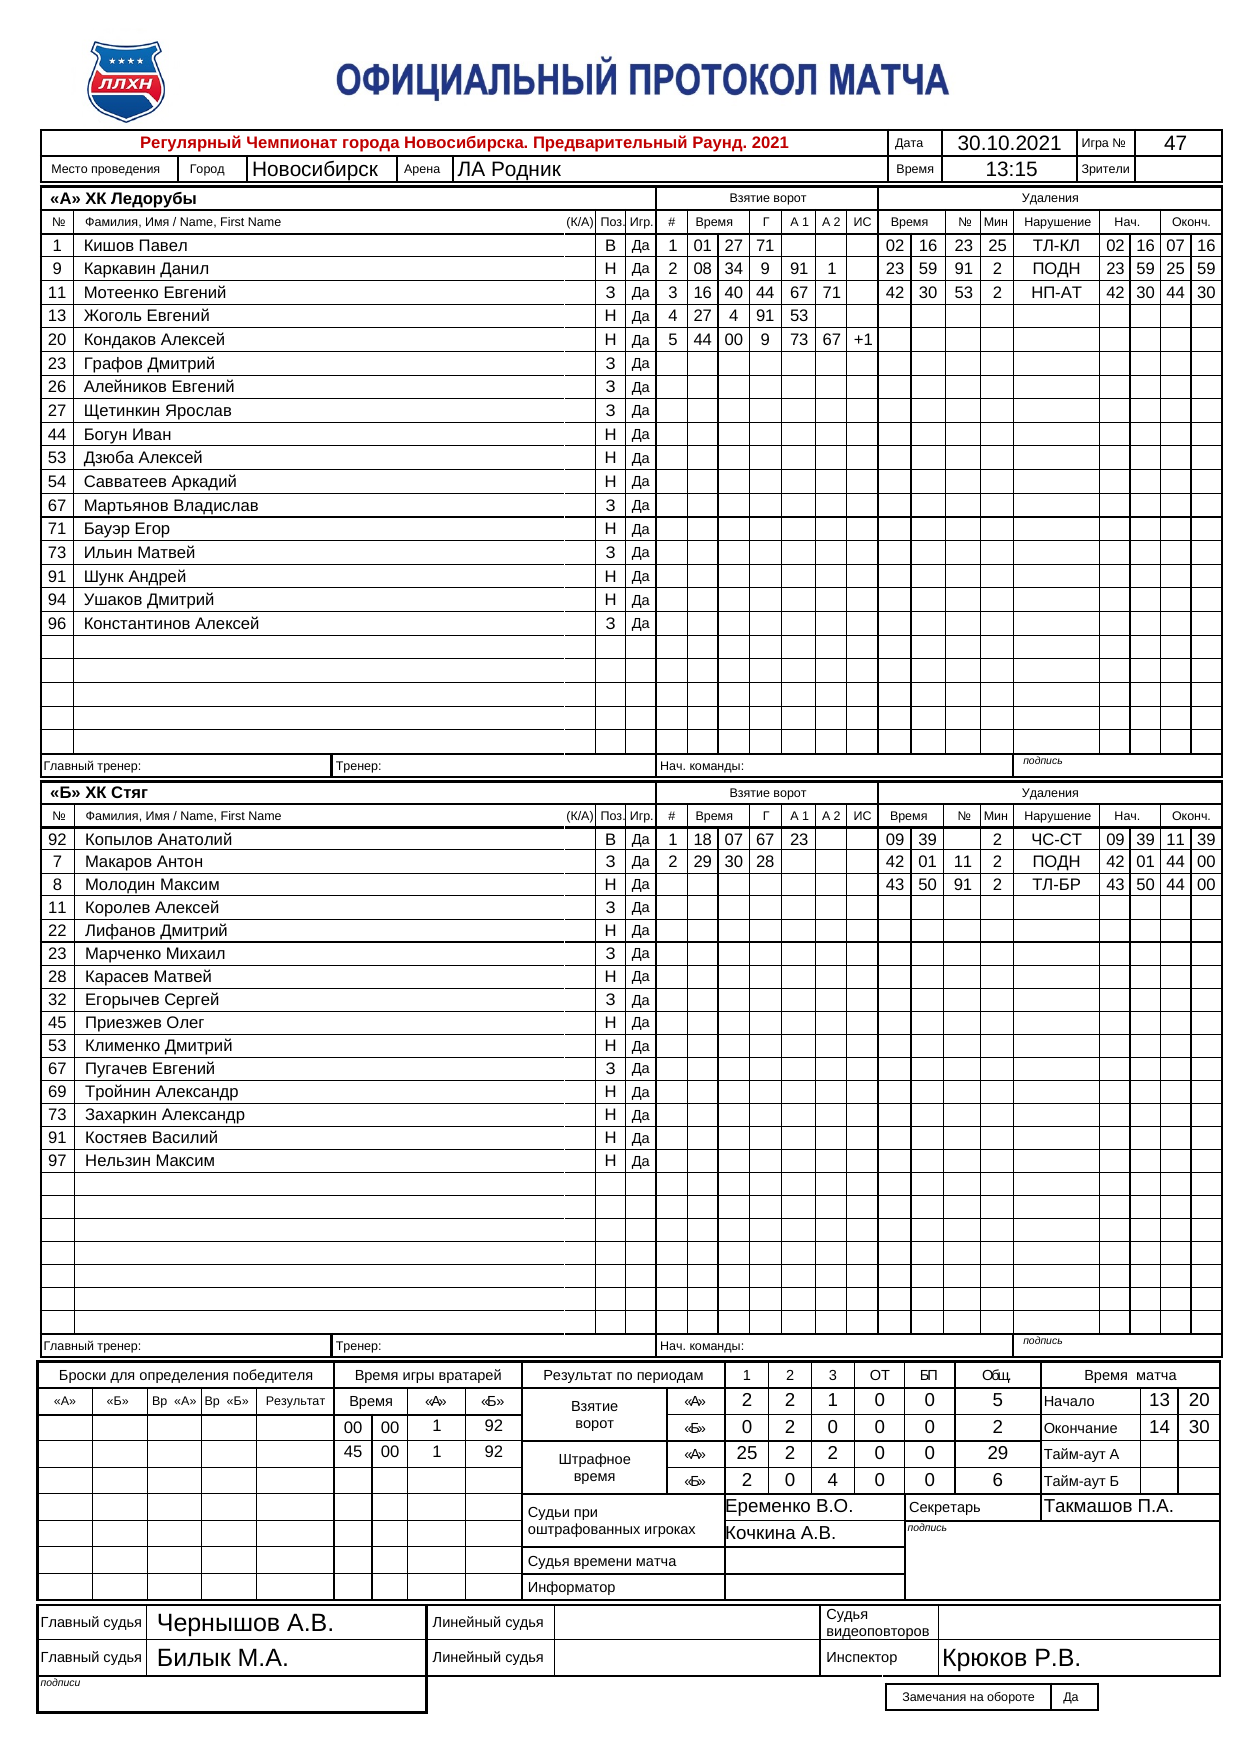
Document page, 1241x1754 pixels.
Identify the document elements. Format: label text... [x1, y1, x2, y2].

table_cell [981, 920, 1013, 941]
table_cell Мин [981, 211, 1013, 233]
table_cell 2 [812, 1442, 854, 1467]
table_cell [847, 636, 877, 658]
table_cell [1014, 1012, 1099, 1033]
table_cell [946, 707, 980, 729]
table_cell 50 [1131, 874, 1160, 895]
table_cell [565, 541, 595, 564]
table_cell [726, 1575, 904, 1599]
table_header 3 [812, 1363, 854, 1387]
table_cell [74, 707, 564, 729]
table_cell [42, 1219, 74, 1241]
table_cell 02 [879, 235, 910, 256]
table_cell [1100, 1104, 1129, 1126]
table_cell [719, 399, 749, 422]
table_cell [946, 494, 980, 516]
table_cell [719, 470, 749, 493]
table_cell [750, 1288, 781, 1310]
table_cell [657, 612, 687, 634]
table_cell [879, 494, 910, 516]
table_cell 39 [912, 829, 943, 849]
table_cell 4 [719, 305, 749, 327]
table_cell [42, 683, 73, 706]
table_cell 2 [769, 1442, 811, 1467]
table_cell 23 [782, 829, 815, 849]
table_cell [1131, 399, 1160, 422]
table_cell А 1 [782, 211, 815, 233]
table_cell [847, 352, 877, 374]
table_cell [1099, 1682, 1220, 1711]
table_cell [42, 1265, 74, 1287]
table_cell [879, 328, 910, 351]
table_cell Н [596, 1081, 625, 1103]
table_cell [912, 446, 945, 469]
table_cell [335, 1574, 371, 1599]
table_cell 22 [42, 920, 74, 941]
table_cell Савватеев Аркадий [74, 470, 564, 493]
table_cell [626, 1219, 655, 1241]
table_cell [816, 1173, 846, 1195]
table_cell Фамилия, Имя / Name, First Name [75, 805, 565, 826]
table_cell [596, 1219, 625, 1241]
table_cell [1014, 683, 1099, 706]
table_cell ЧС-СТ [1014, 829, 1099, 849]
table_cell [1192, 470, 1221, 493]
table_cell [1014, 1196, 1099, 1218]
table_cell Зрители [1078, 157, 1134, 181]
table_cell [657, 966, 687, 987]
table_cell ИС [847, 805, 877, 826]
table_cell [565, 1127, 595, 1149]
table_cell [981, 470, 1013, 493]
table_cell [1100, 1196, 1129, 1218]
table_cell Арена [398, 157, 452, 181]
table_cell [1192, 730, 1221, 753]
table_cell [782, 1012, 815, 1033]
table_cell [719, 966, 749, 987]
table_cell [688, 1058, 717, 1079]
table_cell [565, 565, 595, 587]
table_cell [912, 305, 945, 327]
table_cell [688, 636, 717, 658]
table_cell [565, 1104, 595, 1126]
table_cell [39, 1574, 92, 1599]
table_cell [1014, 1150, 1099, 1172]
table_cell [981, 1288, 1013, 1310]
table_header «Б» ХК Стяг [42, 783, 655, 803]
table_cell 54 [42, 470, 73, 493]
table_cell [1192, 683, 1221, 706]
table_cell [626, 1173, 655, 1195]
table_cell [1014, 305, 1099, 327]
table_cell НП-АТ [1014, 281, 1099, 303]
table_cell 53 [42, 1035, 74, 1057]
table_cell подписи [39, 1677, 425, 1711]
table_cell З [596, 352, 625, 374]
table_cell [657, 989, 687, 1011]
table_cell [39, 1468, 92, 1493]
table_cell [879, 730, 910, 753]
table_cell [565, 470, 595, 493]
table_cell 91 [944, 874, 980, 895]
table_cell 44 [688, 328, 717, 351]
table_cell [1100, 1058, 1129, 1079]
table_cell [879, 707, 910, 729]
table_cell [1161, 1242, 1190, 1264]
table_cell [719, 1265, 749, 1287]
table_cell [816, 588, 846, 611]
table_cell Мин [981, 805, 1013, 826]
table_cell 08 [688, 257, 717, 280]
table_cell [981, 376, 1013, 398]
table_cell [912, 1196, 943, 1218]
table_cell [1100, 305, 1129, 327]
table_cell [1131, 423, 1160, 445]
table_cell [981, 989, 1013, 1011]
table_cell [912, 1035, 943, 1057]
table_cell [946, 659, 980, 682]
table_cell [1192, 518, 1221, 540]
table_cell Да [626, 943, 655, 964]
table_cell [847, 235, 877, 256]
table_cell [912, 470, 945, 493]
table_cell [688, 920, 717, 941]
table_cell [981, 612, 1013, 634]
table_header Удаления [879, 783, 1221, 803]
table_cell [912, 707, 945, 729]
table_cell [1131, 1173, 1160, 1195]
table_cell [657, 1219, 687, 1241]
table_cell [981, 399, 1013, 422]
table_cell 1 [657, 235, 687, 256]
table_cell Н [596, 470, 625, 493]
table_cell 01 [912, 850, 943, 872]
table_cell [782, 235, 815, 256]
table_cell [750, 896, 781, 918]
table_cell [912, 376, 945, 398]
table_cell [782, 874, 815, 895]
table_cell [782, 659, 815, 682]
table_cell [1131, 1219, 1160, 1241]
table_cell [565, 257, 595, 280]
table_cell [719, 896, 749, 918]
table_cell [688, 470, 717, 493]
table_cell 01 [1131, 850, 1160, 872]
table_cell Судьи при оштрафованных игроках [523, 1495, 724, 1546]
table_cell [912, 1173, 943, 1195]
table_cell [816, 612, 846, 634]
table_cell Нач. [1100, 211, 1160, 233]
table_cell [816, 1196, 846, 1218]
table_cell Да [626, 850, 655, 872]
table_cell Время [879, 211, 945, 233]
table_cell [688, 399, 717, 422]
table_cell 59 [1131, 257, 1160, 280]
table_cell [981, 966, 1013, 987]
table_cell [1161, 1173, 1190, 1195]
table_cell 30 [912, 281, 945, 303]
table_cell [257, 1521, 333, 1546]
table_cell [1014, 1265, 1099, 1287]
table_cell 7 [42, 850, 74, 872]
table_cell Да [626, 446, 655, 469]
table_cell [946, 730, 980, 753]
table_cell [1014, 659, 1099, 682]
table_cell 00 [1192, 874, 1221, 895]
table_cell [946, 470, 980, 493]
table_header Да [1052, 1685, 1097, 1709]
table_cell [688, 494, 717, 516]
table_cell [782, 541, 815, 564]
table_cell [879, 470, 910, 493]
table_cell [981, 707, 1013, 729]
table_cell (К/А) [565, 211, 595, 233]
table_cell # [657, 805, 687, 826]
table_cell [93, 1494, 147, 1520]
table_cell Егорычев Сергей [75, 989, 564, 1011]
table_cell [750, 730, 781, 753]
table_cell [42, 636, 73, 658]
table_cell Н [596, 423, 625, 445]
table_cell [657, 1288, 687, 1310]
table_cell 91 [946, 257, 980, 280]
table_cell [782, 1219, 815, 1241]
table_header Взятие ворот [657, 188, 877, 209]
table_cell Вр «Б» [202, 1389, 256, 1413]
table_cell [719, 1242, 749, 1264]
table_cell Н [596, 1035, 625, 1057]
table_cell Секретарь [906, 1495, 1040, 1520]
table_cell [596, 1242, 625, 1264]
table_cell 1 [408, 1441, 465, 1467]
table_cell З [596, 399, 625, 422]
table_cell Графов Дмитрий [74, 352, 564, 374]
table_cell [565, 399, 595, 422]
table_cell [879, 612, 910, 634]
table_cell [816, 1127, 846, 1149]
table_cell [1131, 588, 1160, 611]
table_cell [1131, 352, 1160, 374]
table_cell Да [626, 612, 655, 634]
table_cell [719, 612, 749, 634]
table_cell 0 [905, 1415, 954, 1440]
table_cell [1100, 966, 1129, 987]
table_cell [335, 1468, 371, 1493]
table_cell [1161, 636, 1190, 658]
table_cell ПОДН [1014, 850, 1099, 872]
table_cell [847, 494, 877, 516]
table_cell [657, 730, 687, 753]
table_cell [1100, 683, 1129, 706]
table_cell [93, 1441, 147, 1467]
table_cell 39 [1192, 829, 1221, 849]
table_cell [657, 943, 687, 964]
table_cell 07 [1161, 235, 1190, 256]
table_cell [657, 541, 687, 564]
table_cell [1141, 1468, 1177, 1493]
table_cell [719, 494, 749, 516]
table_cell [75, 1173, 564, 1195]
table_cell [946, 399, 980, 422]
table_cell [782, 1265, 815, 1287]
table_cell [657, 1311, 687, 1333]
table_cell 0 [855, 1389, 904, 1413]
table_cell [657, 896, 687, 918]
table_cell [1192, 1081, 1221, 1103]
table_cell [912, 989, 943, 1011]
table_cell [1100, 470, 1129, 493]
table_cell 91 [42, 565, 73, 587]
table_cell 5 [956, 1389, 1040, 1413]
table_cell 09 [879, 829, 910, 849]
table_cell [750, 1219, 781, 1241]
table_cell 0 [855, 1468, 904, 1493]
table_cell [1014, 943, 1099, 964]
table_cell [719, 352, 749, 374]
table_cell 00 [1192, 850, 1221, 872]
table_cell [1100, 896, 1129, 918]
table_cell [565, 612, 595, 634]
table_cell [981, 1104, 1013, 1126]
table_cell Оконч. [1161, 211, 1221, 233]
table_cell [750, 470, 781, 493]
table_cell [257, 1416, 333, 1440]
table_cell [782, 1150, 815, 1172]
table_cell [1131, 1127, 1160, 1149]
table_cell [719, 730, 749, 753]
table_cell [879, 541, 910, 564]
table_cell 2 [726, 1389, 768, 1413]
table_cell [981, 1058, 1013, 1079]
table_header 1 [726, 1363, 768, 1387]
table_cell [750, 1173, 781, 1195]
table_cell [688, 518, 717, 540]
table_cell 71 [816, 281, 846, 303]
table_cell «А» [668, 1389, 724, 1413]
table_cell [719, 1127, 749, 1149]
table_cell [1192, 1196, 1221, 1218]
table_cell [912, 612, 945, 634]
table_cell [1100, 920, 1129, 941]
table_cell [626, 1288, 655, 1310]
table_cell Да [626, 989, 655, 1011]
table_cell 11 [944, 850, 980, 872]
table_cell [939, 1606, 1219, 1639]
table_cell [750, 659, 781, 682]
table_cell Да [626, 1081, 655, 1103]
table_cell [1179, 1468, 1219, 1493]
table_cell [879, 1012, 910, 1033]
table_cell [816, 446, 846, 469]
table_cell [946, 446, 980, 469]
table_cell [565, 920, 595, 941]
table_cell З [596, 612, 625, 634]
table_cell [74, 659, 564, 682]
table_cell [1161, 1150, 1190, 1172]
table_cell [596, 1265, 625, 1287]
table_cell [816, 966, 846, 987]
table_cell [408, 1547, 465, 1573]
table_cell [782, 850, 815, 872]
table_cell [879, 1196, 910, 1218]
table_cell [202, 1416, 256, 1440]
table_cell [847, 874, 877, 895]
table_cell [1131, 494, 1160, 516]
table_cell [782, 1288, 815, 1310]
table_cell [657, 1150, 687, 1172]
table_cell [1100, 1173, 1129, 1195]
table_header 47 [1136, 131, 1221, 155]
table_cell [912, 659, 945, 682]
table_cell [1192, 1219, 1221, 1241]
table_cell [1161, 399, 1190, 422]
table_cell [1161, 1081, 1190, 1103]
table_cell [1192, 920, 1221, 941]
table_header Дата [889, 131, 941, 155]
table_cell [816, 1242, 846, 1264]
table_cell [565, 1288, 595, 1310]
table_cell 67 [42, 1058, 74, 1079]
table_cell 9 [42, 257, 73, 280]
table_cell Тренер: [333, 1335, 655, 1356]
table_cell [688, 659, 717, 682]
table_cell Кондаков Алексей [74, 328, 564, 351]
table_cell [1014, 588, 1099, 611]
table_cell [847, 1035, 877, 1057]
table_cell 67 [42, 494, 73, 516]
table_cell [879, 1265, 910, 1287]
table_cell [1014, 612, 1099, 634]
table_cell [1100, 612, 1129, 634]
table_cell [847, 1173, 877, 1195]
table_cell Штрафное время [523, 1442, 666, 1493]
table_cell Да [626, 518, 655, 540]
table_cell подпись [906, 1522, 1219, 1599]
table_cell Инспектор [821, 1640, 938, 1675]
table_cell [816, 636, 846, 658]
table_cell [1161, 494, 1190, 516]
table_cell [946, 423, 980, 445]
table_cell Фамилия, Имя / Name, First Name [74, 211, 565, 233]
table_cell [1161, 920, 1190, 941]
table_cell Н [596, 966, 625, 987]
table_cell [750, 1058, 781, 1079]
table_cell [555, 1606, 819, 1639]
table_cell [39, 1441, 92, 1467]
table_cell [719, 1288, 749, 1310]
table_cell [912, 683, 945, 706]
table_cell ТЛ-БР [1014, 874, 1099, 895]
table_cell 27 [42, 399, 73, 422]
table_cell [750, 683, 781, 706]
table_cell [657, 446, 687, 469]
table_cell Ильин Матвей [74, 541, 564, 564]
table_cell [816, 1311, 846, 1333]
table_cell [1131, 1311, 1160, 1333]
table_cell [719, 1150, 749, 1172]
table_cell [946, 305, 980, 327]
table_cell [1192, 1127, 1221, 1149]
table_cell [688, 1311, 717, 1333]
table_cell [688, 989, 717, 1011]
table_cell [879, 1173, 910, 1195]
table_cell [750, 588, 781, 611]
table_cell [750, 943, 781, 964]
table_cell [944, 1127, 980, 1149]
table_cell [816, 707, 846, 729]
table_cell [946, 565, 980, 587]
table_cell 26 [42, 376, 73, 398]
table_header Результат по периодам [523, 1363, 724, 1387]
table_cell [912, 494, 945, 516]
table_cell [1192, 352, 1221, 374]
table_cell [1179, 1441, 1219, 1467]
table_header «А» ХК Ледорубы [42, 188, 655, 209]
table_cell [847, 707, 877, 729]
table_cell Время [879, 805, 943, 826]
table_cell [847, 1104, 877, 1126]
table_cell [782, 966, 815, 987]
table_cell [1100, 1288, 1129, 1310]
table_cell [1014, 730, 1099, 753]
table_cell [565, 352, 595, 374]
table_cell Н [596, 446, 625, 469]
table_cell [946, 636, 980, 658]
table_cell [944, 1196, 980, 1218]
table_cell [1131, 659, 1160, 682]
table_cell [879, 943, 910, 964]
table_cell [335, 1547, 371, 1573]
table_cell [750, 1196, 781, 1218]
table_cell Копылов Анатолий [75, 829, 564, 849]
table_cell Да [626, 829, 655, 849]
table_cell [1100, 328, 1129, 351]
table_cell [750, 707, 781, 729]
table_cell [879, 399, 910, 422]
table_cell [816, 423, 846, 445]
table_cell 30 [1131, 281, 1160, 303]
table_cell [626, 1196, 655, 1218]
table_cell 11 [1161, 829, 1190, 849]
table_cell [782, 494, 815, 516]
table_cell [1131, 943, 1160, 964]
table_cell [847, 423, 877, 445]
table_cell [1192, 399, 1221, 422]
table_cell [750, 446, 781, 469]
table_cell [719, 1173, 749, 1195]
table_cell 0 [905, 1468, 954, 1493]
table_cell [75, 1311, 564, 1333]
table_cell [1192, 1012, 1221, 1033]
table_cell [657, 565, 687, 587]
table_cell [657, 659, 687, 682]
table_cell [1014, 541, 1099, 564]
table_cell Константинов Алексей [74, 612, 564, 634]
table_cell [1014, 920, 1099, 941]
table_cell [782, 989, 815, 1011]
table_cell Приезжев Олег [75, 1012, 564, 1033]
table_cell [1100, 1012, 1129, 1033]
table_cell Кишов Павел [74, 235, 564, 256]
table_cell 3 [657, 281, 687, 303]
table_cell Карасев Матвей [75, 966, 564, 987]
table_cell 27 [688, 305, 717, 327]
table_cell [1131, 1035, 1160, 1057]
table_cell З [596, 943, 625, 964]
table_cell А 1 [782, 805, 815, 826]
table_cell [1014, 1127, 1099, 1149]
table_cell [596, 1288, 625, 1310]
table_cell З [596, 989, 625, 1011]
table_cell [719, 920, 749, 941]
table_cell [39, 1494, 92, 1520]
table_cell [1014, 328, 1099, 351]
table_cell [1161, 707, 1190, 729]
table_cell Окончание [1042, 1415, 1140, 1440]
table_cell Королев Алексей [75, 896, 564, 918]
table_cell подпись [1014, 1335, 1221, 1356]
table_cell В [596, 829, 625, 849]
table_cell Чернышов А.В. [147, 1606, 425, 1639]
table_cell 9 [750, 257, 781, 280]
table_cell [75, 1219, 564, 1241]
table_cell [42, 1311, 74, 1333]
table_cell [626, 730, 655, 753]
table_cell [719, 636, 749, 658]
table_header БП [905, 1363, 954, 1387]
table_cell [750, 612, 781, 634]
table_cell 94 [42, 588, 73, 611]
table_cell Макаров Антон [75, 850, 564, 872]
table_cell «А» [408, 1389, 465, 1413]
table_cell [565, 518, 595, 540]
table_cell [750, 989, 781, 1011]
table_cell [688, 1081, 717, 1103]
table_cell [75, 1265, 564, 1287]
table_cell [408, 1574, 465, 1599]
table_cell [39, 1547, 92, 1573]
table_cell Н [596, 1150, 625, 1172]
table_cell Жоголь Евгений [74, 305, 564, 327]
table_cell [816, 943, 846, 964]
table_cell [373, 1547, 407, 1573]
table_cell [565, 1035, 595, 1057]
table_cell [1192, 423, 1221, 445]
table_cell Н [596, 588, 625, 611]
table_cell [847, 1081, 877, 1103]
table_cell [750, 966, 781, 987]
table_cell [719, 541, 749, 564]
table_cell [847, 683, 877, 706]
table_cell [879, 1150, 910, 1172]
table_cell [816, 989, 846, 1011]
table_cell [719, 989, 749, 1011]
table_cell [816, 352, 846, 374]
table_cell [1014, 1219, 1099, 1241]
table_cell [466, 1494, 521, 1520]
table_cell 73 [42, 1104, 74, 1126]
table_cell Нач. команды: [657, 1335, 1012, 1356]
table_cell [847, 446, 877, 469]
table_cell [565, 1081, 595, 1103]
table_cell 11 [42, 896, 74, 918]
table_cell [816, 235, 846, 256]
table_cell [750, 352, 781, 374]
table_cell [847, 305, 877, 327]
table_cell [688, 1012, 717, 1033]
table_cell [626, 683, 655, 706]
table_cell З [596, 541, 625, 564]
table_cell [1161, 588, 1190, 611]
table_cell [1192, 636, 1221, 658]
table_cell [782, 896, 815, 918]
table_cell 6 [956, 1468, 1040, 1493]
table_cell [1192, 494, 1221, 516]
table_cell [1100, 376, 1129, 398]
table_cell [719, 659, 749, 682]
table_cell З [596, 376, 625, 398]
table_cell З [596, 494, 625, 516]
table_cell 8 [42, 874, 74, 895]
table_cell [688, 1242, 717, 1264]
table_cell [816, 1081, 846, 1103]
table_cell [912, 966, 943, 987]
table_cell 9 [750, 328, 781, 351]
table_cell А 2 [816, 805, 846, 826]
table_cell [944, 1173, 980, 1195]
table_cell [565, 1219, 595, 1241]
table_cell 67 [782, 281, 815, 303]
table_cell [1100, 1242, 1129, 1264]
table_cell [688, 683, 717, 706]
table_cell [1161, 1035, 1190, 1057]
table_cell [565, 235, 595, 256]
table_cell [42, 1288, 74, 1310]
table_cell [688, 1127, 717, 1149]
table_cell Нарушение [1014, 211, 1099, 233]
table_cell 13:15 [943, 157, 1076, 181]
table_cell [1131, 446, 1160, 469]
table_cell [688, 707, 717, 729]
table_cell [1131, 636, 1160, 658]
table_cell Да [626, 1012, 655, 1033]
table_cell [981, 896, 1013, 918]
table_cell 20 [1179, 1389, 1219, 1413]
table_cell [726, 1548, 904, 1573]
table_cell З [596, 281, 625, 303]
table_cell [1161, 659, 1190, 682]
table_cell 5 [657, 328, 687, 351]
table_cell Н [596, 1012, 625, 1033]
table_cell [816, 829, 846, 849]
table_cell [657, 1127, 687, 1149]
table_cell [565, 446, 595, 469]
table_cell [39, 1521, 92, 1546]
table_cell [912, 943, 943, 964]
table_cell [1014, 1311, 1099, 1333]
table_cell [657, 1081, 687, 1103]
table_cell № [42, 805, 74, 826]
table_cell 2 [981, 829, 1013, 849]
table_cell [1100, 707, 1129, 729]
table_cell [1192, 1058, 1221, 1079]
table_cell 91 [42, 1127, 74, 1149]
table_cell [688, 874, 717, 895]
table_cell [657, 423, 687, 445]
table_cell 2 [769, 1415, 811, 1440]
table_cell 92 [466, 1441, 521, 1467]
table_cell [847, 1219, 877, 1241]
table_cell [719, 446, 749, 469]
table_cell ЛА Родник [454, 157, 887, 181]
table_cell Да [626, 541, 655, 564]
table_cell [816, 1035, 846, 1057]
table_cell [981, 1242, 1013, 1264]
table_cell [1014, 1242, 1099, 1264]
table_cell [912, 352, 945, 374]
table_cell «Б» [668, 1415, 724, 1440]
table_cell [912, 1104, 943, 1126]
table_cell [944, 1081, 980, 1103]
table_cell [202, 1574, 256, 1599]
table_cell [879, 588, 910, 611]
table_cell Н [596, 328, 625, 351]
table_cell № [42, 211, 73, 233]
table_cell [847, 565, 877, 587]
table_cell Да [626, 588, 655, 611]
table_cell [408, 1521, 465, 1546]
table_cell [688, 1035, 717, 1057]
table_cell +1 [847, 328, 877, 351]
table_cell «Б» [668, 1468, 724, 1493]
table_cell 01 [688, 235, 717, 256]
table_cell [912, 1081, 943, 1103]
table_cell [565, 989, 595, 1011]
table_cell Игр. [626, 211, 655, 233]
table_cell [1192, 1173, 1221, 1195]
table_cell Да [626, 1104, 655, 1126]
table_cell [1131, 1012, 1160, 1033]
table_cell 16 [1192, 235, 1221, 256]
table_cell ИС [847, 211, 877, 233]
table_cell [782, 423, 815, 445]
table_cell З [596, 896, 625, 918]
table_cell 00 [719, 328, 749, 351]
table_cell [565, 896, 595, 918]
table_cell Поз. [596, 805, 625, 826]
table_cell 40 [719, 281, 749, 303]
table_cell [373, 1574, 407, 1599]
table_cell [879, 376, 910, 398]
table_cell ПОДН [1014, 257, 1099, 280]
table_cell [879, 1311, 910, 1333]
table_cell 25 [726, 1442, 768, 1467]
table_cell [1131, 1288, 1160, 1310]
table_cell [847, 896, 877, 918]
table_cell Нельзин Максим [75, 1150, 564, 1172]
table_cell [1192, 1104, 1221, 1126]
table_cell [42, 730, 73, 753]
picture [5, 28, 1179, 129]
table_cell 13 [42, 305, 73, 327]
table_cell 71 [42, 518, 73, 540]
table_cell 1 [408, 1416, 465, 1440]
table_cell [981, 636, 1013, 658]
table_cell [981, 541, 1013, 564]
table_cell [1131, 612, 1160, 634]
table_cell Нач. [1100, 805, 1160, 826]
table_cell 27 [719, 235, 749, 256]
table_cell 2 [769, 1389, 811, 1413]
table_cell 02 [1100, 235, 1129, 256]
table_cell [688, 730, 717, 753]
table_cell Нач. команды: [657, 755, 1012, 776]
table_cell [1131, 920, 1160, 941]
table_cell 2 [956, 1415, 1040, 1440]
table_cell [74, 636, 564, 658]
table_cell Вр «А» [148, 1389, 201, 1413]
table_cell [1100, 399, 1129, 422]
table_cell [257, 1574, 333, 1599]
table_cell [1192, 588, 1221, 611]
table_cell [1161, 470, 1190, 493]
table_cell [257, 1494, 333, 1520]
table_cell [1161, 328, 1190, 351]
table_cell [657, 1242, 687, 1264]
table_cell [657, 518, 687, 540]
table_cell [1192, 446, 1221, 469]
table_cell [1192, 943, 1221, 964]
table_cell Время [688, 211, 749, 233]
table_cell [596, 659, 625, 682]
table_cell [626, 636, 655, 658]
table_cell [1192, 989, 1221, 1011]
table_cell [944, 896, 980, 918]
table_cell [944, 1012, 980, 1033]
table_cell [688, 376, 717, 398]
table_cell [1014, 1058, 1099, 1079]
table_cell [847, 588, 877, 611]
table_cell [944, 1104, 980, 1126]
table_cell Да [626, 376, 655, 398]
table_cell [1014, 1288, 1099, 1310]
table_cell [981, 423, 1013, 445]
table_cell [944, 1058, 980, 1079]
table_cell 18 [688, 829, 717, 849]
table_cell [879, 565, 910, 587]
table_cell [657, 470, 687, 493]
table_cell [565, 966, 595, 987]
table_cell 25 [1161, 257, 1190, 280]
table_cell [1161, 1127, 1190, 1149]
table_cell [816, 376, 846, 398]
table_cell [912, 1288, 943, 1310]
table_cell [981, 588, 1013, 611]
table_cell [816, 518, 846, 540]
table_cell [750, 541, 781, 564]
table_cell 25 [981, 235, 1013, 256]
table_cell 23 [42, 943, 74, 964]
table_cell [847, 1150, 877, 1172]
table_cell «Б» [93, 1389, 147, 1413]
table_cell [657, 494, 687, 516]
table_cell [1131, 989, 1160, 1011]
table_cell [565, 328, 595, 351]
table_cell 2 [657, 257, 687, 280]
table_cell [782, 470, 815, 493]
table_cell [719, 1104, 749, 1126]
table_cell Н [596, 1127, 625, 1149]
table_cell [879, 920, 910, 941]
table_cell 2 [981, 257, 1013, 280]
table_cell Билык М.А. [147, 1640, 425, 1675]
table_cell 53 [946, 281, 980, 303]
table_cell [912, 1219, 943, 1241]
table_cell [816, 730, 846, 753]
table_cell Н [596, 874, 625, 895]
table_cell [93, 1416, 147, 1440]
table_cell [782, 707, 815, 729]
table_cell [912, 1150, 943, 1172]
table_cell 44 [1161, 874, 1190, 895]
table_cell [1192, 1265, 1221, 1287]
table_cell [1136, 157, 1221, 181]
table_cell [1014, 1035, 1099, 1057]
table_cell [93, 1521, 147, 1546]
table_cell [1131, 1265, 1160, 1287]
table_cell [946, 588, 980, 611]
table_cell [1100, 541, 1129, 564]
table_cell [565, 659, 595, 682]
table_cell [782, 1196, 815, 1218]
table_cell [816, 494, 846, 516]
table_cell [565, 943, 595, 964]
table_cell [565, 850, 595, 872]
table_cell [782, 518, 815, 540]
table_cell [1100, 588, 1129, 611]
table_cell [1014, 966, 1099, 987]
table_cell [750, 1311, 781, 1333]
table_cell [39, 1416, 92, 1440]
table_cell [1100, 943, 1129, 964]
table_cell Да [626, 399, 655, 422]
table_cell 96 [42, 612, 73, 634]
table_cell [1014, 446, 1099, 469]
table_cell [981, 1173, 1013, 1195]
table_cell «А» [668, 1442, 724, 1467]
table_cell Тайм-аут А [1042, 1441, 1140, 1467]
table_cell Кочкина А.В. [726, 1521, 904, 1546]
table_cell [148, 1521, 201, 1546]
table_cell [944, 1242, 980, 1264]
table_cell 92 [42, 829, 74, 849]
table_cell [565, 494, 595, 516]
table_cell Н [596, 1104, 625, 1126]
table_cell [1161, 423, 1190, 445]
table_cell 29 [688, 850, 717, 872]
table_cell [596, 1196, 625, 1218]
table_cell Клименко Дмитрий [75, 1035, 564, 1057]
table_cell [1161, 376, 1190, 398]
table_cell [750, 636, 781, 658]
table_cell 23 [946, 235, 980, 256]
table_cell [879, 423, 910, 445]
table_cell [879, 636, 910, 658]
table_cell Да [626, 920, 655, 941]
table_header 30.10.2021 [943, 131, 1076, 155]
table_cell [912, 399, 945, 422]
table_cell [981, 1150, 1013, 1172]
table_cell 23 [1100, 257, 1129, 280]
table_cell [596, 707, 625, 729]
table_header Время матча [1042, 1363, 1219, 1387]
table_cell [847, 943, 877, 964]
table_cell [565, 1311, 595, 1333]
table_cell [944, 829, 980, 849]
table_cell [879, 352, 910, 374]
table_cell [719, 565, 749, 587]
table_cell [782, 1311, 815, 1333]
table_cell Да [626, 494, 655, 516]
table_cell [1100, 989, 1129, 1011]
table_cell [816, 683, 846, 706]
table_cell 0 [905, 1389, 954, 1413]
table_cell 16 [1131, 235, 1160, 256]
table_cell [1192, 707, 1221, 729]
table_cell [816, 1288, 846, 1310]
table_cell [565, 1058, 595, 1079]
table_cell [946, 541, 980, 564]
table_cell [750, 399, 781, 422]
table_cell Новосибирск [248, 157, 396, 181]
table_cell Да [626, 328, 655, 351]
table_cell [750, 423, 781, 445]
table_cell [981, 1081, 1013, 1103]
table_cell 53 [42, 446, 73, 469]
table_cell [879, 1058, 910, 1079]
table_cell [565, 281, 595, 303]
table_cell [1131, 707, 1160, 729]
table_cell [565, 829, 595, 849]
table_cell Н [596, 565, 625, 587]
table_cell [782, 730, 815, 753]
table_cell [719, 376, 749, 398]
table_cell [1192, 305, 1221, 327]
table_cell [847, 850, 877, 872]
table_cell [1014, 707, 1099, 729]
table_cell [782, 1104, 815, 1126]
table_cell [782, 1242, 815, 1264]
table_cell [912, 518, 945, 540]
table_cell 0 [855, 1415, 904, 1440]
table_cell 42 [1100, 850, 1129, 872]
table_cell [981, 518, 1013, 540]
table_cell Дзюба Алексей [74, 446, 564, 469]
table_cell [1100, 423, 1129, 445]
table_cell [782, 1173, 815, 1195]
table_cell [202, 1547, 256, 1573]
table_cell 1 [816, 257, 846, 280]
table_cell [1014, 376, 1099, 398]
table_cell [626, 707, 655, 729]
table_cell 11 [42, 281, 73, 303]
table_cell 73 [42, 541, 73, 564]
table_cell [93, 1547, 147, 1573]
table_cell [782, 636, 815, 658]
table_cell [1100, 446, 1129, 469]
table_cell Лифанов Дмитрий [75, 920, 564, 941]
table_cell [847, 1012, 877, 1033]
table_cell [816, 1150, 846, 1172]
table_cell [719, 1081, 749, 1103]
table_cell Поз. [596, 211, 625, 233]
table_cell Костяев Василий [75, 1127, 564, 1149]
table_cell [946, 376, 980, 398]
table_cell [912, 1127, 943, 1149]
table_cell 16 [688, 281, 717, 303]
table_cell [1100, 494, 1129, 516]
table_cell [847, 920, 877, 941]
table_cell [879, 989, 910, 1011]
table_cell [879, 683, 910, 706]
table_cell А 2 [816, 211, 846, 233]
table_cell [657, 1196, 687, 1218]
table_cell [688, 1150, 717, 1172]
table_cell [657, 683, 687, 706]
table_cell 91 [750, 305, 781, 327]
table_cell 71 [750, 235, 781, 256]
table_cell [981, 494, 1013, 516]
table_cell (К/А) [565, 805, 595, 826]
table_cell [719, 1311, 749, 1333]
table_cell [1100, 659, 1129, 682]
table_cell [912, 423, 945, 445]
table_cell 14 [1141, 1415, 1177, 1440]
table_cell [1192, 328, 1221, 351]
table_cell [1192, 376, 1221, 398]
table_cell [719, 1035, 749, 1057]
table_cell 2 [981, 874, 1013, 895]
table_cell 2 [657, 850, 687, 872]
table_cell [782, 446, 815, 469]
table_cell Нарушение [1014, 805, 1099, 826]
table_cell [879, 1081, 910, 1103]
table_cell Да [626, 1035, 655, 1057]
table_cell [1161, 1311, 1190, 1333]
table_cell [688, 896, 717, 918]
table_cell [912, 588, 945, 611]
table_cell [816, 1104, 846, 1126]
table_cell Главный тренер: [42, 755, 330, 776]
table_cell [879, 1104, 910, 1126]
table_cell [1161, 541, 1190, 564]
table_cell [74, 730, 564, 753]
table_cell [750, 1012, 781, 1033]
table_cell [981, 352, 1013, 374]
table_cell [1192, 541, 1221, 564]
table_cell [1100, 1265, 1129, 1287]
table_cell [1161, 446, 1190, 469]
table_cell [816, 1265, 846, 1287]
table_cell [688, 423, 717, 445]
table_cell [879, 966, 910, 987]
table_cell [148, 1574, 201, 1599]
table_cell № [946, 211, 980, 233]
table_cell [847, 541, 877, 564]
table_cell 30 [1192, 281, 1221, 303]
table_cell [750, 1081, 781, 1103]
table_cell [782, 612, 815, 634]
table_cell 16 [912, 235, 945, 256]
table_cell [879, 896, 910, 918]
table_cell [1161, 1219, 1190, 1241]
table_cell [816, 399, 846, 422]
table_cell [912, 1265, 943, 1287]
table_cell [74, 683, 564, 706]
table_cell Да [626, 1150, 655, 1172]
table_cell [719, 1012, 749, 1033]
table_cell [1161, 518, 1190, 540]
table_cell 28 [42, 966, 74, 987]
table_cell [1161, 305, 1190, 327]
table_cell Да [626, 352, 655, 374]
table_cell [847, 989, 877, 1011]
table_cell [1161, 683, 1190, 706]
table_cell [1100, 1219, 1129, 1241]
table_header Регулярный Чемпионат города Новосибирска. Предварительный Раунд. 2021 [42, 131, 887, 155]
table_cell [1100, 1035, 1129, 1057]
table_cell [981, 1265, 1013, 1287]
table_cell Мартьянов Владислав [74, 494, 564, 516]
table_cell [750, 1104, 781, 1126]
table_cell [816, 1219, 846, 1241]
table_cell 2 [726, 1468, 768, 1493]
table_cell [93, 1468, 147, 1493]
table_cell Тройнин Александр [75, 1081, 564, 1103]
table_cell [847, 257, 877, 280]
table_cell [148, 1441, 201, 1467]
table_cell Пугачев Евгений [75, 1058, 564, 1079]
table_cell 0 [769, 1468, 811, 1493]
table_cell [944, 1219, 980, 1241]
table_cell Щетинкин Ярослав [74, 399, 564, 422]
table_cell Крюков Р.В. [939, 1640, 1219, 1675]
table_cell 44 [1161, 281, 1190, 303]
table_cell [555, 1640, 819, 1675]
table_cell [1161, 943, 1190, 964]
table_cell [1192, 1311, 1221, 1333]
table_header Взятие ворот [657, 783, 877, 803]
table_cell [782, 683, 815, 706]
table_cell 45 [335, 1441, 371, 1467]
table_cell [847, 281, 877, 303]
table_cell 07 [719, 829, 749, 849]
table_cell [719, 707, 749, 729]
table_cell Н [596, 920, 625, 941]
table_cell [565, 707, 595, 729]
table_cell [688, 943, 717, 964]
table_cell [719, 1196, 749, 1218]
table_cell [782, 588, 815, 611]
table_cell [42, 707, 73, 729]
table_cell [879, 1127, 910, 1149]
table_cell Захаркин Александр [75, 1104, 564, 1126]
table_cell Тайм-аут Б [1042, 1468, 1140, 1493]
table_cell Начало [1042, 1389, 1140, 1413]
table_cell [42, 1173, 74, 1195]
table_cell [75, 1288, 564, 1310]
table_cell 0 [812, 1415, 854, 1440]
table_cell [257, 1441, 333, 1467]
table_cell Место проведения [42, 157, 177, 181]
table_cell [912, 920, 943, 941]
table_cell [1131, 1196, 1160, 1218]
table_cell Оконч. [1161, 805, 1221, 826]
table_cell [1100, 636, 1129, 658]
table_cell 42 [879, 850, 910, 872]
table_cell [596, 1311, 625, 1333]
table_cell [1192, 1288, 1221, 1310]
table_cell [148, 1494, 201, 1520]
table_cell [847, 1127, 877, 1149]
table_cell [912, 1012, 943, 1033]
table_cell [1100, 1311, 1129, 1333]
table_cell [75, 1242, 564, 1264]
table_cell [466, 1521, 521, 1546]
table_cell [944, 943, 980, 964]
table_cell [1131, 470, 1160, 493]
table_cell [782, 1081, 815, 1103]
table_cell [657, 376, 687, 398]
table_header ОТ [855, 1363, 904, 1387]
table_cell [912, 1242, 943, 1264]
table_cell [565, 1150, 595, 1172]
table_cell [879, 446, 910, 469]
table_cell [1192, 659, 1221, 682]
table_cell [657, 1058, 687, 1079]
table_cell [879, 518, 910, 540]
table_cell [565, 423, 595, 445]
table_cell [847, 518, 877, 540]
table_cell [1131, 1150, 1160, 1172]
table_cell [1131, 1058, 1160, 1079]
table_cell [408, 1494, 465, 1520]
table_cell [688, 966, 717, 987]
table_cell [782, 1058, 815, 1079]
table_cell Информатор [523, 1575, 724, 1599]
table_cell [879, 1242, 910, 1264]
table_cell Главный тренер: [42, 1335, 330, 1356]
table_cell Линейный судья [428, 1640, 554, 1675]
table_cell Да [626, 257, 655, 280]
table_cell Главный судья [39, 1640, 146, 1675]
table_cell [981, 1311, 1013, 1333]
table_cell Богун Иван [74, 423, 564, 445]
table_cell Город [179, 157, 246, 181]
table_cell [1014, 1081, 1099, 1103]
table_cell Время [889, 157, 941, 181]
table_cell подпись [1014, 755, 1221, 776]
table_cell [1141, 1441, 1177, 1467]
table_cell Игр. [626, 805, 655, 826]
table_cell [1100, 1081, 1129, 1103]
table_cell [981, 1012, 1013, 1033]
table_cell 23 [879, 257, 910, 280]
table_cell [847, 376, 877, 398]
table_cell 50 [912, 874, 943, 895]
table_header Игра № [1078, 131, 1134, 155]
table_cell [1131, 1081, 1160, 1103]
table_cell [688, 1104, 717, 1126]
table_cell 67 [816, 328, 846, 351]
table_cell [565, 1173, 595, 1195]
table_cell Да [626, 423, 655, 445]
table_cell [1014, 1173, 1099, 1195]
table_cell Алейников Евгений [74, 376, 564, 398]
table_cell [1192, 896, 1221, 918]
table_cell [1161, 1104, 1190, 1126]
table_cell Ушаков Дмитрий [74, 588, 564, 611]
table_cell 28 [750, 850, 781, 872]
table_cell [42, 1242, 74, 1264]
table_cell [657, 1173, 687, 1195]
table_cell [1014, 1104, 1099, 1126]
table_cell 44 [42, 423, 73, 445]
table_cell [816, 1012, 846, 1033]
table_cell [883, 1677, 1220, 1681]
table_cell [1192, 612, 1221, 634]
table_cell [816, 850, 846, 872]
table_cell [596, 1173, 625, 1195]
table_cell Н [596, 257, 625, 280]
table_cell [847, 730, 877, 753]
table_cell 20 [42, 328, 73, 351]
table_cell [879, 1219, 910, 1241]
table_cell [879, 1288, 910, 1310]
table_cell [565, 1196, 595, 1218]
table_cell [944, 1311, 980, 1333]
table_cell [148, 1416, 201, 1440]
table_cell [912, 1311, 943, 1333]
table_cell [1100, 1127, 1129, 1149]
table_cell [1131, 1242, 1160, 1264]
table_cell [1131, 1104, 1160, 1126]
table_cell [626, 1265, 655, 1287]
table_cell [1161, 1058, 1190, 1079]
table_header Время игры вратарей [335, 1363, 521, 1387]
table_cell [1161, 1012, 1190, 1033]
table_cell [1014, 636, 1099, 658]
table_cell [1014, 470, 1099, 493]
table_cell [912, 565, 945, 587]
table_cell Да [626, 565, 655, 587]
table_cell [657, 588, 687, 611]
table_cell 1 [657, 829, 687, 849]
table_cell [981, 1219, 1013, 1241]
table_cell [626, 1242, 655, 1264]
table_cell Судья времени матча [523, 1548, 724, 1573]
table_cell Молодин Максим [75, 874, 564, 895]
table_cell 09 [1100, 829, 1129, 849]
table_cell [565, 683, 595, 706]
table_cell [565, 874, 595, 895]
table_cell [626, 659, 655, 682]
table_cell [912, 636, 945, 658]
table_cell [1014, 565, 1099, 587]
table_cell [1131, 376, 1160, 398]
table_cell [944, 989, 980, 1011]
table_cell [596, 683, 625, 706]
table_cell [688, 1219, 717, 1241]
table_cell [847, 966, 877, 987]
table_cell [688, 1173, 717, 1195]
table_cell [1100, 352, 1129, 374]
table_cell Время [335, 1389, 407, 1413]
table_cell [1131, 730, 1160, 753]
table_cell [657, 1012, 687, 1033]
table_cell [750, 376, 781, 398]
table_cell [944, 966, 980, 987]
table_cell [782, 1127, 815, 1149]
table_cell Тренер: [333, 755, 655, 776]
table_cell 1 [812, 1389, 854, 1413]
table_cell Шунк Андрей [74, 565, 564, 587]
table_cell [944, 1288, 980, 1310]
table_cell [657, 920, 687, 941]
table_cell [847, 470, 877, 493]
table_cell Время [688, 805, 749, 826]
table_cell [847, 1288, 877, 1310]
table_cell [42, 659, 73, 682]
table_cell [1100, 1150, 1129, 1172]
table_cell [847, 612, 877, 634]
table_cell Н [596, 305, 625, 327]
table_cell 0 [726, 1415, 768, 1440]
table_cell [565, 588, 595, 611]
table_cell [565, 1012, 595, 1033]
table_cell [565, 305, 595, 327]
table_cell [257, 1468, 333, 1493]
table_cell Да [626, 1127, 655, 1149]
table_cell [565, 1265, 595, 1287]
table_cell [202, 1521, 256, 1546]
table_cell 32 [42, 989, 74, 1011]
table_cell 39 [1131, 829, 1160, 849]
table_cell [944, 920, 980, 941]
table_cell ТЛ-КЛ [1014, 235, 1099, 256]
table_cell [1014, 494, 1099, 516]
table_cell [688, 1265, 717, 1287]
table_cell 45 [42, 1012, 74, 1033]
table_header Броски для определения победителя [39, 1363, 333, 1387]
table_cell [93, 1574, 147, 1599]
table_cell [719, 1219, 749, 1241]
table_cell [1161, 565, 1190, 587]
table_cell 53 [782, 305, 815, 327]
table_cell [596, 636, 625, 658]
table_cell [946, 352, 980, 374]
table_cell [946, 612, 980, 634]
table_cell 59 [912, 257, 945, 280]
table_cell [750, 1035, 781, 1057]
table_cell [719, 683, 749, 706]
table_cell [688, 446, 717, 469]
table_cell [981, 943, 1013, 964]
table_cell «Б » [466, 1389, 521, 1413]
table_cell [847, 399, 877, 422]
table_cell [847, 1242, 877, 1264]
table_cell Еременко В.О. [726, 1495, 904, 1520]
table_cell Да [626, 1058, 655, 1079]
table_cell [565, 730, 595, 753]
table_cell [816, 659, 846, 682]
table_cell 73 [782, 328, 815, 351]
table_cell 0 [855, 1442, 904, 1467]
table_cell [847, 1265, 877, 1287]
table_header 2 [769, 1363, 811, 1387]
table_cell [688, 565, 717, 587]
table_cell [1161, 1288, 1190, 1310]
table_cell [816, 470, 846, 493]
table_cell [981, 565, 1013, 587]
table_cell [565, 636, 595, 658]
table_cell 4 [657, 305, 687, 327]
table_cell [981, 730, 1013, 753]
table_cell [750, 1127, 781, 1149]
table_cell [1161, 989, 1190, 1011]
table_cell [750, 1150, 781, 1172]
table_cell 1 [42, 235, 73, 256]
table_cell 00 [335, 1416, 371, 1440]
table_cell [688, 1288, 717, 1310]
table_cell Г [750, 805, 781, 826]
table_cell [1014, 423, 1099, 445]
table_cell Да [626, 281, 655, 303]
table_cell [912, 1058, 943, 1079]
table_cell Мотеенко Евгений [74, 281, 564, 303]
table_cell [657, 636, 687, 658]
table_cell В [596, 235, 625, 256]
table_cell 59 [1192, 257, 1221, 280]
table_cell [719, 874, 749, 895]
table_cell 97 [42, 1150, 74, 1172]
table_cell [42, 1196, 74, 1218]
table_cell [1161, 730, 1190, 753]
table_cell [981, 659, 1013, 682]
table_cell [1131, 541, 1160, 564]
table_cell [750, 1265, 781, 1287]
table_cell 30 [719, 850, 749, 872]
table_cell [847, 1058, 877, 1079]
table_cell [373, 1468, 407, 1493]
table_cell [782, 1035, 815, 1057]
table_cell [981, 683, 1013, 706]
table_cell [1131, 896, 1160, 918]
table_cell [657, 707, 687, 729]
table_cell [202, 1468, 256, 1493]
table_cell 44 [750, 281, 781, 303]
table_cell Да [626, 305, 655, 327]
table_cell [1192, 1242, 1221, 1264]
table_cell З [596, 1058, 625, 1079]
table_cell [847, 1311, 877, 1333]
table_cell [657, 874, 687, 895]
table_cell [944, 1265, 980, 1287]
table_cell [879, 305, 910, 327]
table_cell [1161, 896, 1190, 918]
table_cell 0 [905, 1442, 954, 1467]
table_cell [981, 1127, 1013, 1149]
table_cell 91 [782, 257, 815, 280]
table_cell [944, 1035, 980, 1057]
table_cell [408, 1468, 465, 1493]
table_cell [1192, 1035, 1221, 1057]
table_cell Главный судья [39, 1606, 146, 1639]
table_cell 00 [373, 1441, 407, 1467]
table_cell [1131, 328, 1160, 351]
table_cell [1131, 683, 1160, 706]
table_cell [688, 1196, 717, 1218]
table_cell [1192, 565, 1221, 587]
table_header Замечания на обороте [887, 1685, 1050, 1709]
table_cell [1014, 896, 1099, 918]
table_cell # [657, 211, 687, 233]
table_cell [944, 1150, 980, 1172]
table_cell [912, 730, 945, 753]
table_cell [466, 1547, 521, 1573]
table_cell [719, 1058, 749, 1079]
table_cell Да [626, 235, 655, 256]
table_cell [750, 920, 781, 941]
table_cell [657, 1035, 687, 1057]
table_cell [912, 896, 943, 918]
table_cell 44 [1161, 850, 1190, 872]
table_cell Судья видеоповторов [821, 1606, 938, 1639]
table_cell [428, 1677, 882, 1711]
table_cell [847, 1196, 877, 1218]
table_cell [750, 1242, 781, 1264]
table_cell [750, 518, 781, 540]
table_cell [657, 399, 687, 422]
table_cell [466, 1574, 521, 1599]
table_cell [1192, 1150, 1221, 1172]
table_cell [750, 565, 781, 587]
table_cell Г [750, 211, 781, 233]
table_cell 92 [466, 1416, 521, 1440]
table_cell [782, 943, 815, 964]
table_cell [847, 659, 877, 682]
table_cell [565, 1242, 595, 1264]
table_cell [719, 423, 749, 445]
table_cell З [596, 850, 625, 872]
table_cell [202, 1441, 256, 1467]
table_header Общ. [956, 1363, 1040, 1387]
table_cell [1161, 612, 1190, 634]
table_cell [782, 352, 815, 374]
table_cell [879, 1035, 910, 1057]
table_cell [257, 1547, 333, 1573]
table_cell 4 [812, 1468, 854, 1493]
table_cell [1014, 352, 1099, 374]
table_cell [466, 1468, 521, 1493]
table_cell [596, 730, 625, 753]
table_cell [750, 874, 781, 895]
table_cell [1131, 565, 1160, 587]
table_cell 69 [42, 1081, 74, 1103]
table_cell [816, 305, 846, 327]
table_cell [816, 874, 846, 895]
table_cell [1192, 966, 1221, 987]
table_cell [688, 352, 717, 374]
table_cell [1131, 966, 1160, 987]
table_cell [816, 1058, 846, 1079]
table_cell 2 [981, 850, 1013, 872]
table_cell Марченко Михаил [75, 943, 564, 964]
table_cell [912, 328, 945, 351]
table_cell [657, 1104, 687, 1126]
table_cell Да [626, 470, 655, 493]
table_cell 2 [981, 281, 1013, 303]
table_cell [981, 1196, 1013, 1218]
table_cell [981, 328, 1013, 351]
table_cell № [944, 805, 980, 826]
table_cell 00 [373, 1416, 407, 1440]
table_cell [719, 518, 749, 540]
table_cell [75, 1196, 564, 1218]
table_cell Да [626, 874, 655, 895]
table_cell Бауэр Егор [74, 518, 564, 540]
table_cell [782, 565, 815, 587]
table_cell [946, 683, 980, 706]
table_cell [946, 328, 980, 351]
table_cell [782, 399, 815, 422]
table_cell Линейный судья [428, 1606, 554, 1639]
table_cell [816, 920, 846, 941]
table_cell 42 [879, 281, 910, 303]
table_cell [816, 565, 846, 587]
table_cell [1161, 1196, 1190, 1218]
table_cell [565, 376, 595, 398]
table_cell [1161, 966, 1190, 987]
table_cell [782, 920, 815, 941]
table_cell [1161, 1265, 1190, 1287]
table_cell [750, 494, 781, 516]
table_cell [912, 541, 945, 564]
table_cell 34 [719, 257, 749, 280]
table_cell 23 [42, 352, 73, 374]
table_cell 43 [879, 874, 910, 895]
table_cell [981, 446, 1013, 469]
table_cell Да [626, 896, 655, 918]
table_cell [782, 376, 815, 398]
table_cell [688, 541, 717, 564]
table_cell [657, 1265, 687, 1287]
table_cell [688, 588, 717, 611]
table_cell [1014, 518, 1099, 540]
table_cell [719, 943, 749, 964]
table_cell [816, 896, 846, 918]
table_cell 43 [1100, 874, 1129, 895]
table_cell Каркавин Данил [74, 257, 564, 280]
table_cell Взятие ворот [523, 1389, 666, 1440]
table_cell 30 [1179, 1415, 1219, 1440]
table_cell Да [626, 966, 655, 987]
table_cell [1131, 518, 1160, 540]
table_cell [1100, 565, 1129, 587]
table_cell [335, 1494, 371, 1520]
table_cell 42 [1100, 281, 1129, 303]
table_cell [1014, 399, 1099, 422]
table_header Удаления [879, 188, 1221, 209]
table_cell [1100, 730, 1129, 753]
table_cell [688, 612, 717, 634]
table_cell Результат [257, 1389, 333, 1413]
table_cell [148, 1468, 201, 1493]
table_cell [1100, 518, 1129, 540]
table_cell [626, 1311, 655, 1333]
table_cell Н [596, 518, 625, 540]
table_cell 29 [956, 1442, 1040, 1467]
table_cell [879, 659, 910, 682]
table_cell [981, 305, 1013, 327]
table_cell [981, 1035, 1013, 1057]
table_cell Такмашов П.А. [1042, 1495, 1219, 1520]
table_cell [1131, 305, 1160, 327]
table_cell [847, 829, 877, 849]
table_cell [1161, 352, 1190, 374]
table_cell [202, 1494, 256, 1520]
table_cell [373, 1494, 407, 1520]
table_cell [719, 588, 749, 611]
table_cell [946, 518, 980, 540]
table_cell [816, 541, 846, 564]
table_cell [373, 1521, 407, 1546]
table_cell [148, 1547, 201, 1573]
table_cell 13 [1141, 1389, 1177, 1413]
table_cell [1014, 989, 1099, 1011]
table_cell «А» [39, 1389, 92, 1413]
table_cell [335, 1521, 371, 1546]
table_cell [657, 352, 687, 374]
table_cell 67 [750, 829, 781, 849]
